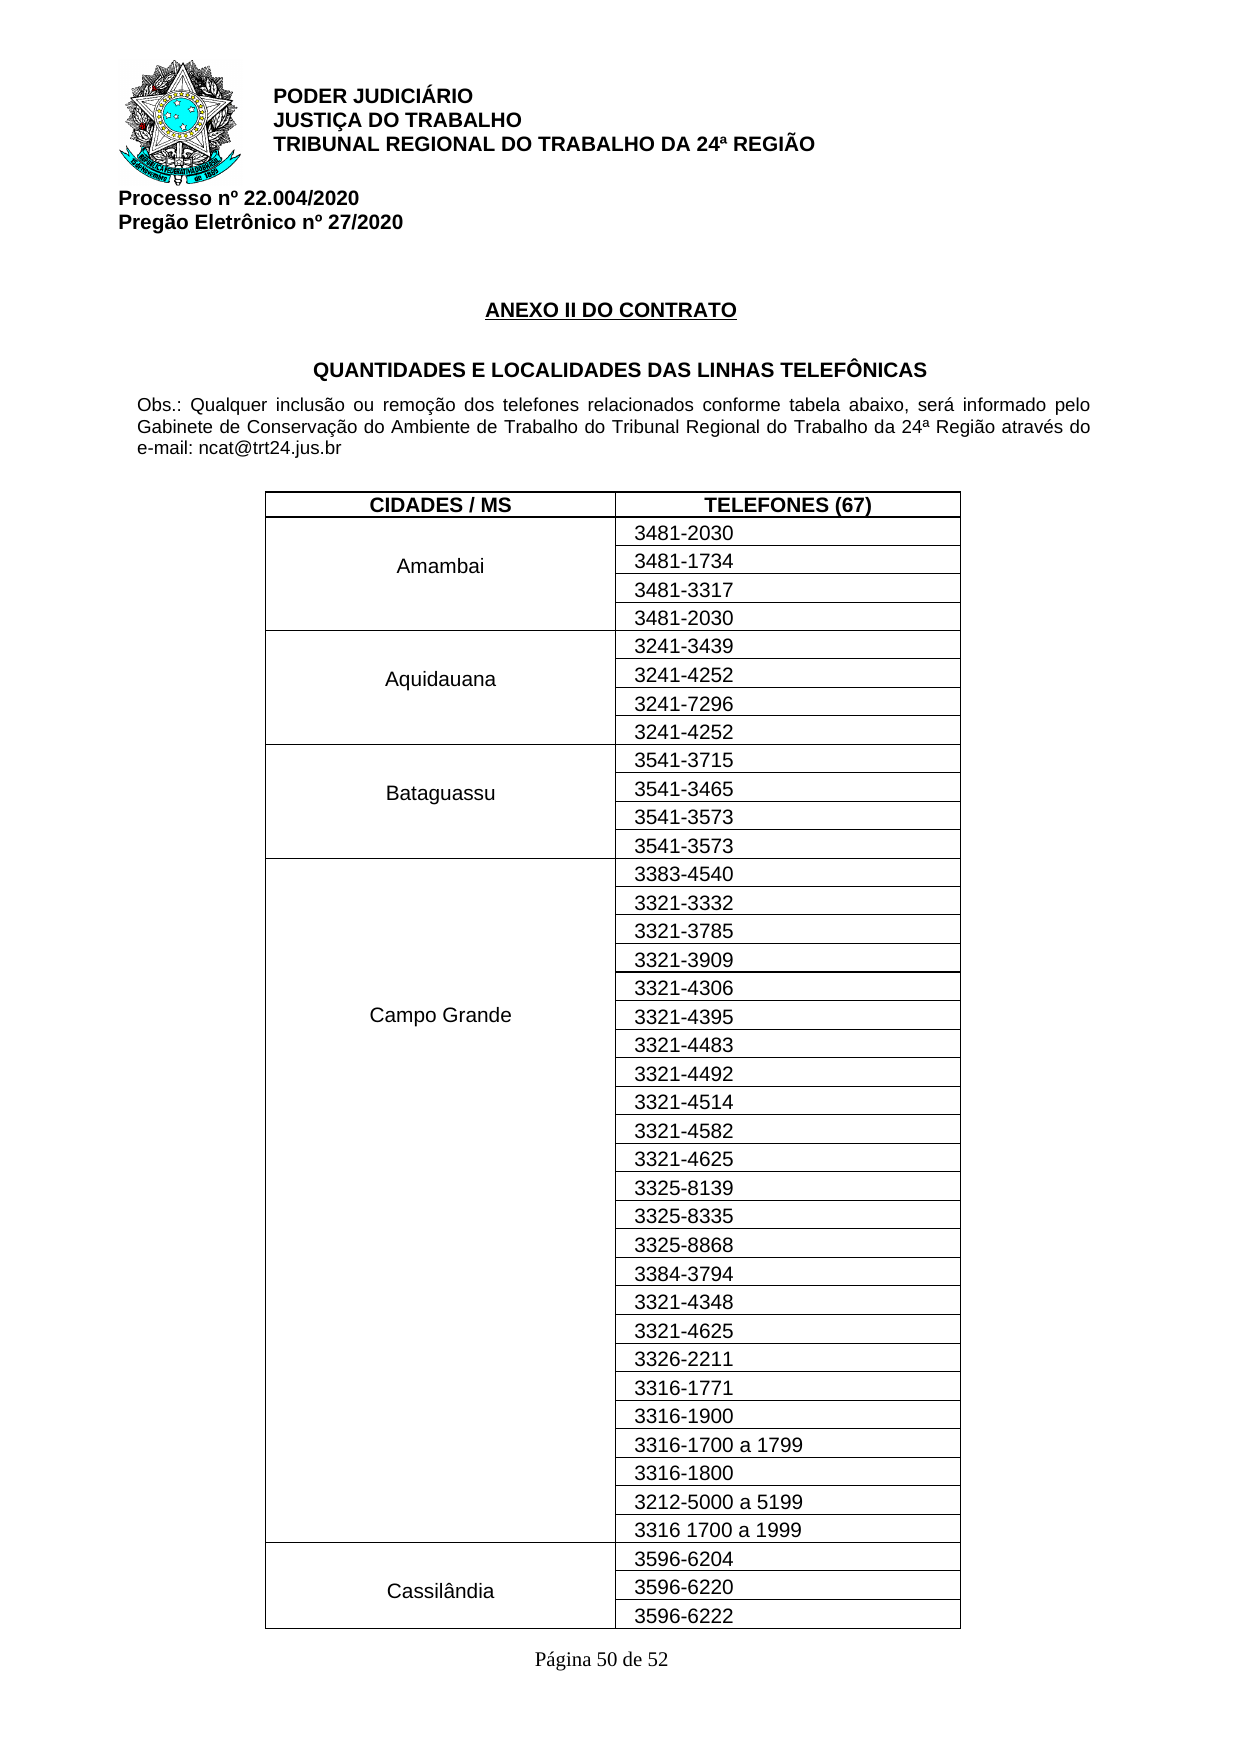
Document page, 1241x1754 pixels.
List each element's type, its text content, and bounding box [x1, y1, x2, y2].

table_cell 3325-8335 [616, 1201, 960, 1228]
table_cell 3321-4625 [616, 1315, 960, 1342]
table_cell 3321-4395 [616, 1001, 960, 1028]
table_cell Campo Grande [266, 859, 615, 1542]
table_cell 3241-4252 [616, 716, 960, 744]
table_cell Amambai [266, 518, 615, 630]
table_cell 3481-1734 [616, 546, 960, 573]
table_cell 3321-3909 [616, 944, 960, 971]
table_cell 3541-3573 [616, 802, 960, 829]
table_cell 3596-6204 [616, 1543, 960, 1570]
text QUANTIDADES E LOCALIDADES DAS LINHAS TELEFÔNICAS [118, 358, 1122, 382]
table_cell 3212-5000 a 5199 [616, 1486, 960, 1514]
table_cell Bataguassu [266, 745, 615, 858]
table_cell 3481-2030 [616, 518, 960, 544]
table_cell 3316-1700 a 1799 [616, 1429, 960, 1457]
table_cell 3241-3439 [616, 631, 960, 658]
table_cell Cassilândia [266, 1543, 615, 1627]
table_cell 3383-4540 [616, 859, 960, 886]
table_header TELEFONES (67) [616, 493, 960, 516]
table_cell 3541-3715 [616, 745, 960, 772]
table_cell 3321-4306 [616, 973, 960, 1000]
text ANEXO II DO CONTRATO [319, 298, 903, 322]
table_cell 3321-4348 [616, 1286, 960, 1314]
table_cell 3241-7296 [616, 688, 960, 715]
table_cell 3481-2030 [616, 603, 960, 630]
table_cell 3321-3332 [616, 887, 960, 914]
table_cell 3321-4483 [616, 1030, 960, 1057]
table_cell 3321-4492 [616, 1058, 960, 1086]
table_cell 3316-1900 [616, 1401, 960, 1428]
table_cell 3596-6220 [616, 1571, 960, 1599]
table_cell 3321-4625 [616, 1144, 960, 1171]
picture [118, 59, 243, 186]
table_cell 3596-6222 [616, 1600, 960, 1627]
table_cell 3241-4252 [616, 659, 960, 687]
table_cell 3384-3794 [616, 1258, 960, 1285]
table_cell 3481-3317 [616, 574, 960, 602]
table_cell 3325-8868 [616, 1229, 960, 1257]
table_cell 3325-8139 [616, 1172, 960, 1200]
table_header CIDADES / MS [266, 493, 615, 516]
table_cell 3321-3785 [616, 915, 960, 943]
table_cell 3316-1800 [616, 1458, 960, 1485]
table_cell 3541-3465 [616, 773, 960, 801]
table_cell 3326-2211 [616, 1344, 960, 1371]
table_cell 3321-4514 [616, 1087, 960, 1114]
table_cell 3316 1700 a 1999 [616, 1515, 960, 1542]
table_cell 3316-1771 [616, 1372, 960, 1399]
text Obs.: Qualquer inclusão ou remoção dos telefones relacionados conforme tabela abaixo, será informado pelo Gabinete de Conservação do Ambiente de Trabalho do Tribunal Regional do Trabalho da 24ª Região através do e-mail: ncat@trt24.jus.br [137, 394, 1091, 459]
table_cell 3321-4582 [616, 1115, 960, 1143]
table_cell 3541-3573 [616, 830, 960, 858]
table_cell Aquidauana [266, 631, 615, 744]
